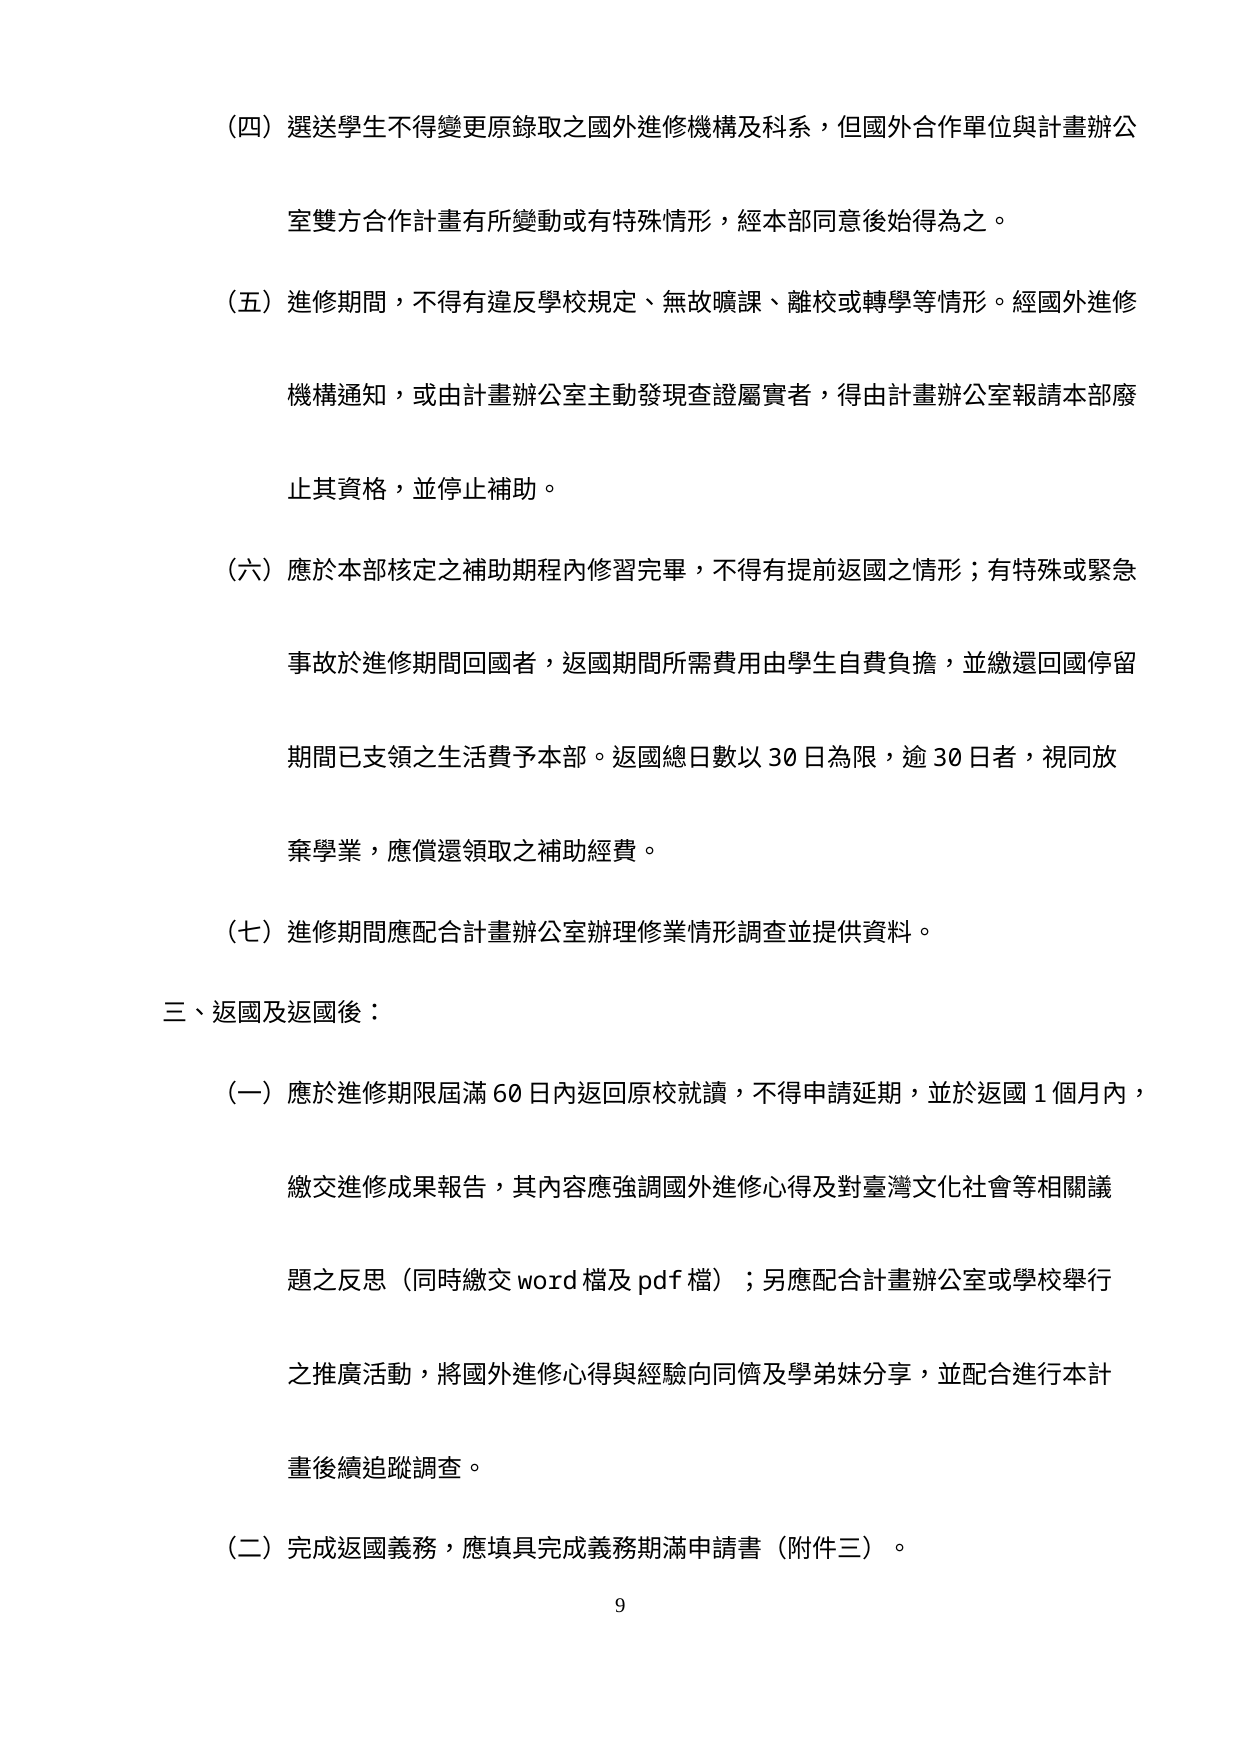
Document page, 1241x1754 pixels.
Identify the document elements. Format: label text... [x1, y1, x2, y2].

text 三、返國及返國後： [162, 969, 1128, 1032]
text （七）進修期間應配合計畫辦公室辦理修業情形調查並提供資料。 [212, 888, 1128, 951]
text （四）選送學生不得變更原錄取之國外進修機構及科系，但國外合作單位與計畫辦公室雙方合作計畫有所變動或有特殊情形，經本部同意後始得為之。 [212, 84, 1153, 240]
text （五）進修期間，不得有違反學校規定、無故曠課、離校或轉學等情形。經國外進修機構通知，或由計畫辦公室主動發現查證屬實者，得由計畫辦公室報請本部廢止其資格，並停止補助。 [212, 258, 1153, 508]
text （二）完成返國義務，應填具完成義務期滿申請書（附件三）。 [212, 1505, 1128, 1568]
text （一）應於進修期限屆滿60日內返回原校就讀，不得申請延期，並於返國1個月內，繳交進修成果報告，其內容應強調國外進修心得及對臺灣文化社會等相關議題之反思（同時繳交word檔及pdf檔）；另應配合計畫辦公室或學校舉行之推廣活動，將國外進修心得與經驗向同儕及學弟妹分享，並配合進行本計畫後續追蹤調查。 [212, 1050, 1128, 1487]
text （六）應於本部核定之補助期程內修習完畢，不得有提前返國之情形；有特殊或緊急事故於進修期間回國者，返國期間所需費用由學生自費負擔，並繳還回國停留期間已支領之生活費予本部。返國總日數以30日為限，逾30日者，視同放棄學業，應償還領取之補助經費。 [212, 527, 1141, 870]
